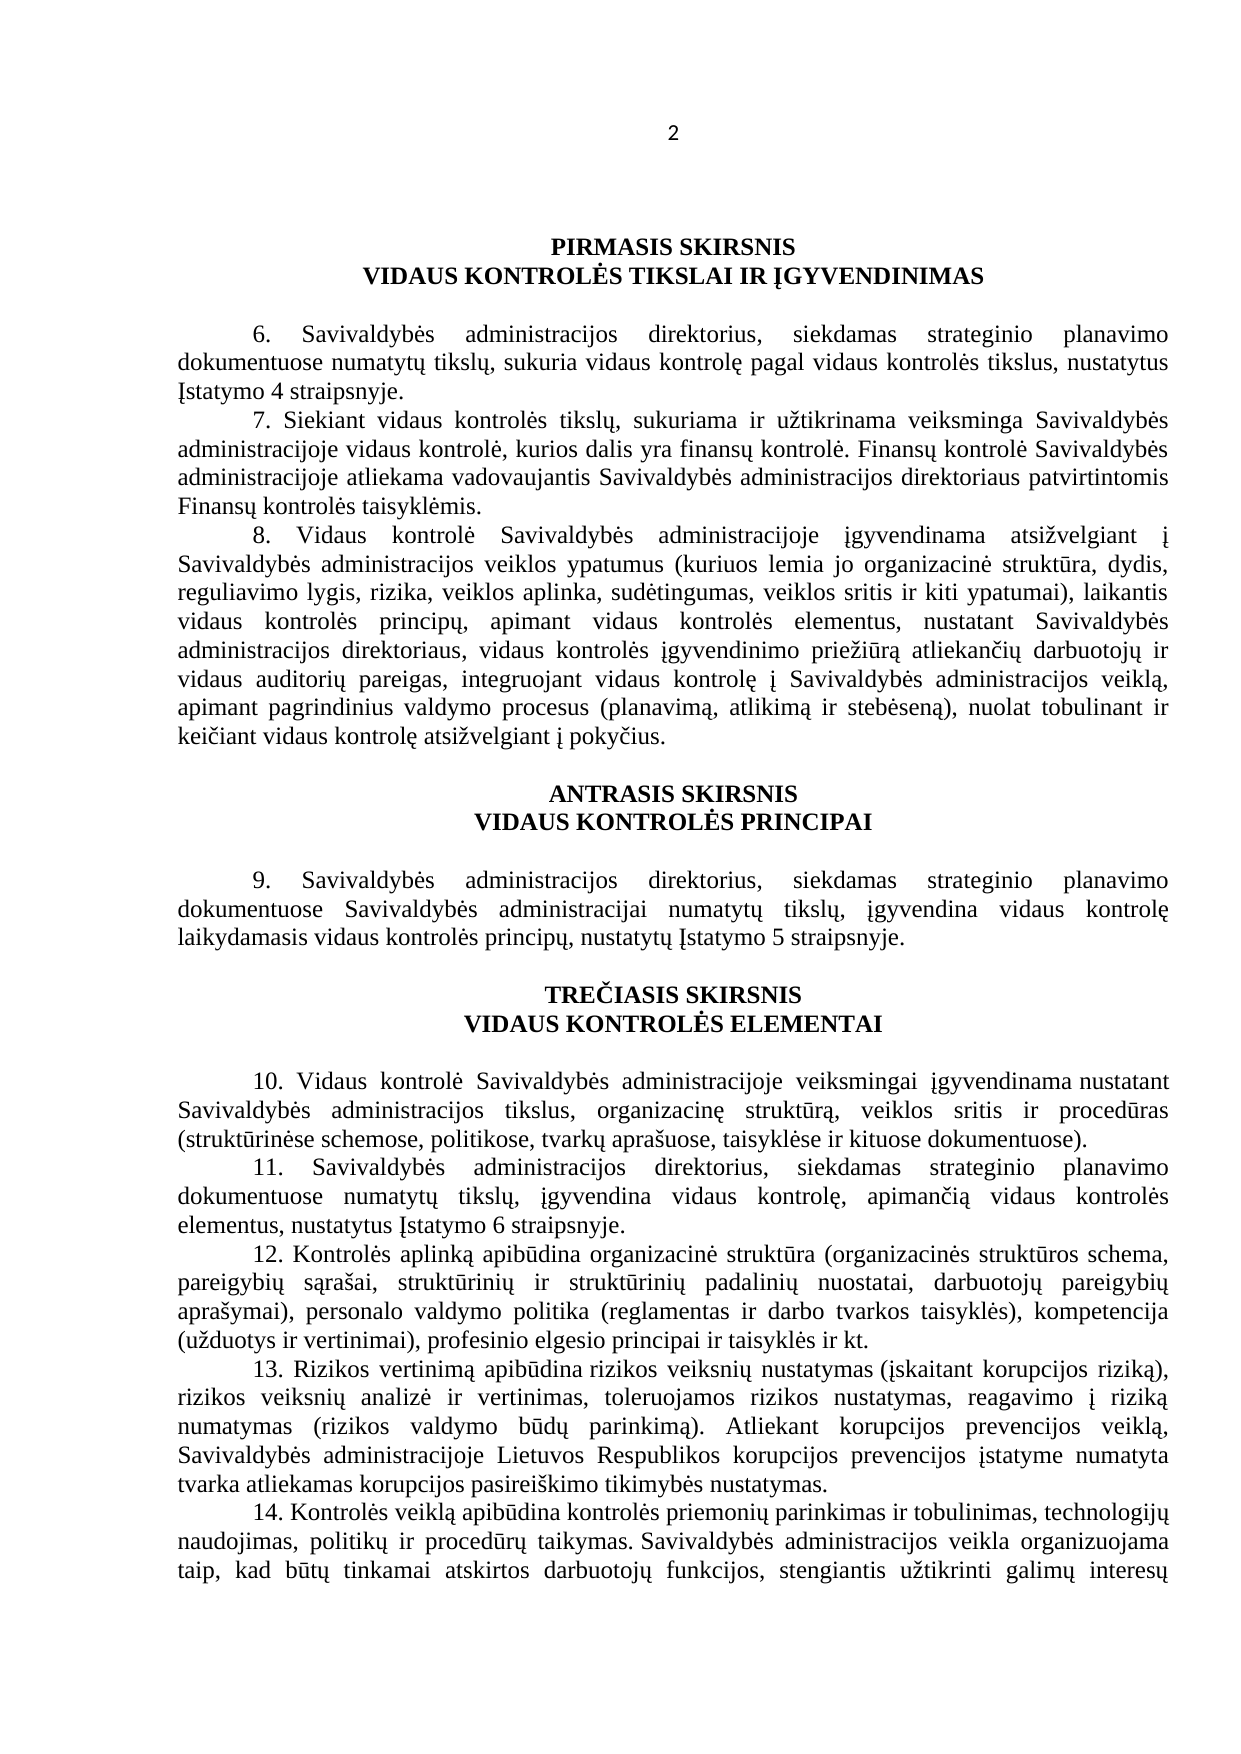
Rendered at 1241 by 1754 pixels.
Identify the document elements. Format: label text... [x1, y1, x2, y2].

text 10. Vidaus kontrolė Savivaldybės administracijoje veiksmingai įgyvendinama nustatant Savivaldybės administracijos tikslus, organizacinę struktūrą, veiklos sritis ir procedūras (struktūrinėse schemose, politikose, tvarkų aprašuose, taisyklėse ir kituose dokumentuose). [177, 1066, 1169, 1152]
text VIDAUS KONTROLĖS PRINCIPAI [177, 807, 1169, 836]
text 9. Savivaldybės administracijos direktorius, siekdamas strateginio planavimo dokumentuose Savivaldybės administracijai numatytų tikslų, įgyvendina vidaus kontrolę laikydamasis vidaus kontrolės principų, nustatytų Įstatymo 5 straipsnyje. [177, 865, 1169, 951]
text 14. Kontrolės veiklą apibūdina kontrolės priemonių parinkimas ir tobulinimas, technologijų naudojimas, politikų ir procedūrų taikymas. Savivaldybės administracijos veikla organizuojama taip, kad būtų tinkamai atskirtos darbuotojų funkcijos, stengiantis užtikrinti galimų interesų [177, 1497, 1169, 1584]
text 8. Vidaus kontrolė Savivaldybės administracijoje įgyvendinama atsižvelgiant į Savivaldybės administracijos veiklos ypatumus (kuriuos lemia jo organizacinė struktūra, dydis, reguliavimo lygis, rizika, veiklos aplinka, sudėtingumas, veiklos sritis ir kiti ypatumai), laikantis vidaus kontrolės principų, apimant vidaus kontrolės elementus, nustatant Savivaldybės administracijos direktoriaus, vidaus kontrolės įgyvendinimo priežiūrą atliekančių darbuotojų ir vidaus auditorių pareigas, integruojant vidaus kontrolę į Savivaldybės administracijos veiklą, apimant pagrindinius valdymo procesus (planavimą, atlikimą ir stebėseną), nuolat tobulinant ir keičiant vidaus kontrolę atsižvelgiant į pokyčius. [177, 520, 1169, 750]
text 12. Kontrolės aplinką apibūdina organizacinė struktūra (organizacinės struktūros schema, pareigybių sąrašai, struktūrinių ir struktūrinių padalinių nuostatai, darbuotojų pareigybių aprašymai), personalo valdymo politika (reglamentas ir darbo tvarkos taisyklės), kompetencija (užduotys ir vertinimai), profesinio elgesio principai ir taisyklės ir kt. [177, 1239, 1169, 1354]
text VIDAUS KONTROLĖS ELEMENTAI [177, 1009, 1169, 1037]
text 6. Savivaldybės administracijos direktorius, siekdamas strateginio planavimo dokumentuose numatytų tikslų, sukuria vidaus kontrolę pagal vidaus kontrolės tikslus, nustatytus Įstatymo 4 straipsnyje. [177, 319, 1169, 405]
text TREČIASIS SKIRSNIS [177, 980, 1169, 1009]
text 11. Savivaldybės administracijos direktorius, siekdamas strateginio planavimo dokumentuose numatytų tikslų, įgyvendina vidaus kontrolę, apimančią vidaus kontrolės elementus, nustatytus Įstatymo 6 straipsnyje. [177, 1152, 1169, 1239]
text PIRMASIS SKIRSNIS [177, 232, 1169, 261]
text 7. Siekiant vidaus kontrolės tikslų, sukuriama ir užtikrinama veiksminga Savivaldybės administracijoje vidaus kontrolė, kurios dalis yra finansų kontrolė. Finansų kontrolė Savivaldybės administracijoje atliekama vadovaujantis Savivaldybės administracijos direktoriaus patvirtintomis Finansų kontrolės taisyklėmis. [177, 405, 1169, 520]
text VIDAUS KONTROLĖS TIKSLAI IR ĮGYVENDINIMAS [177, 261, 1169, 290]
text ANTRASIS SKIRSNIS [177, 779, 1169, 807]
text 13. Rizikos vertinimą apibūdina rizikos veiksnių nustatymas (įskaitant korupcijos riziką), rizikos veiksnių analizė ir vertinimas, toleruojamos rizikos nustatymas, reagavimo į riziką numatymas (rizikos valdymo būdų parinkimą). Atliekant korupcijos prevencijos veiklą, Savivaldybės administracijoje Lietuvos Respublikos korupcijos prevencijos įstatyme numatyta tvarka atliekamas korupcijos pasireiškimo tikimybės nustatymas. [177, 1354, 1169, 1497]
